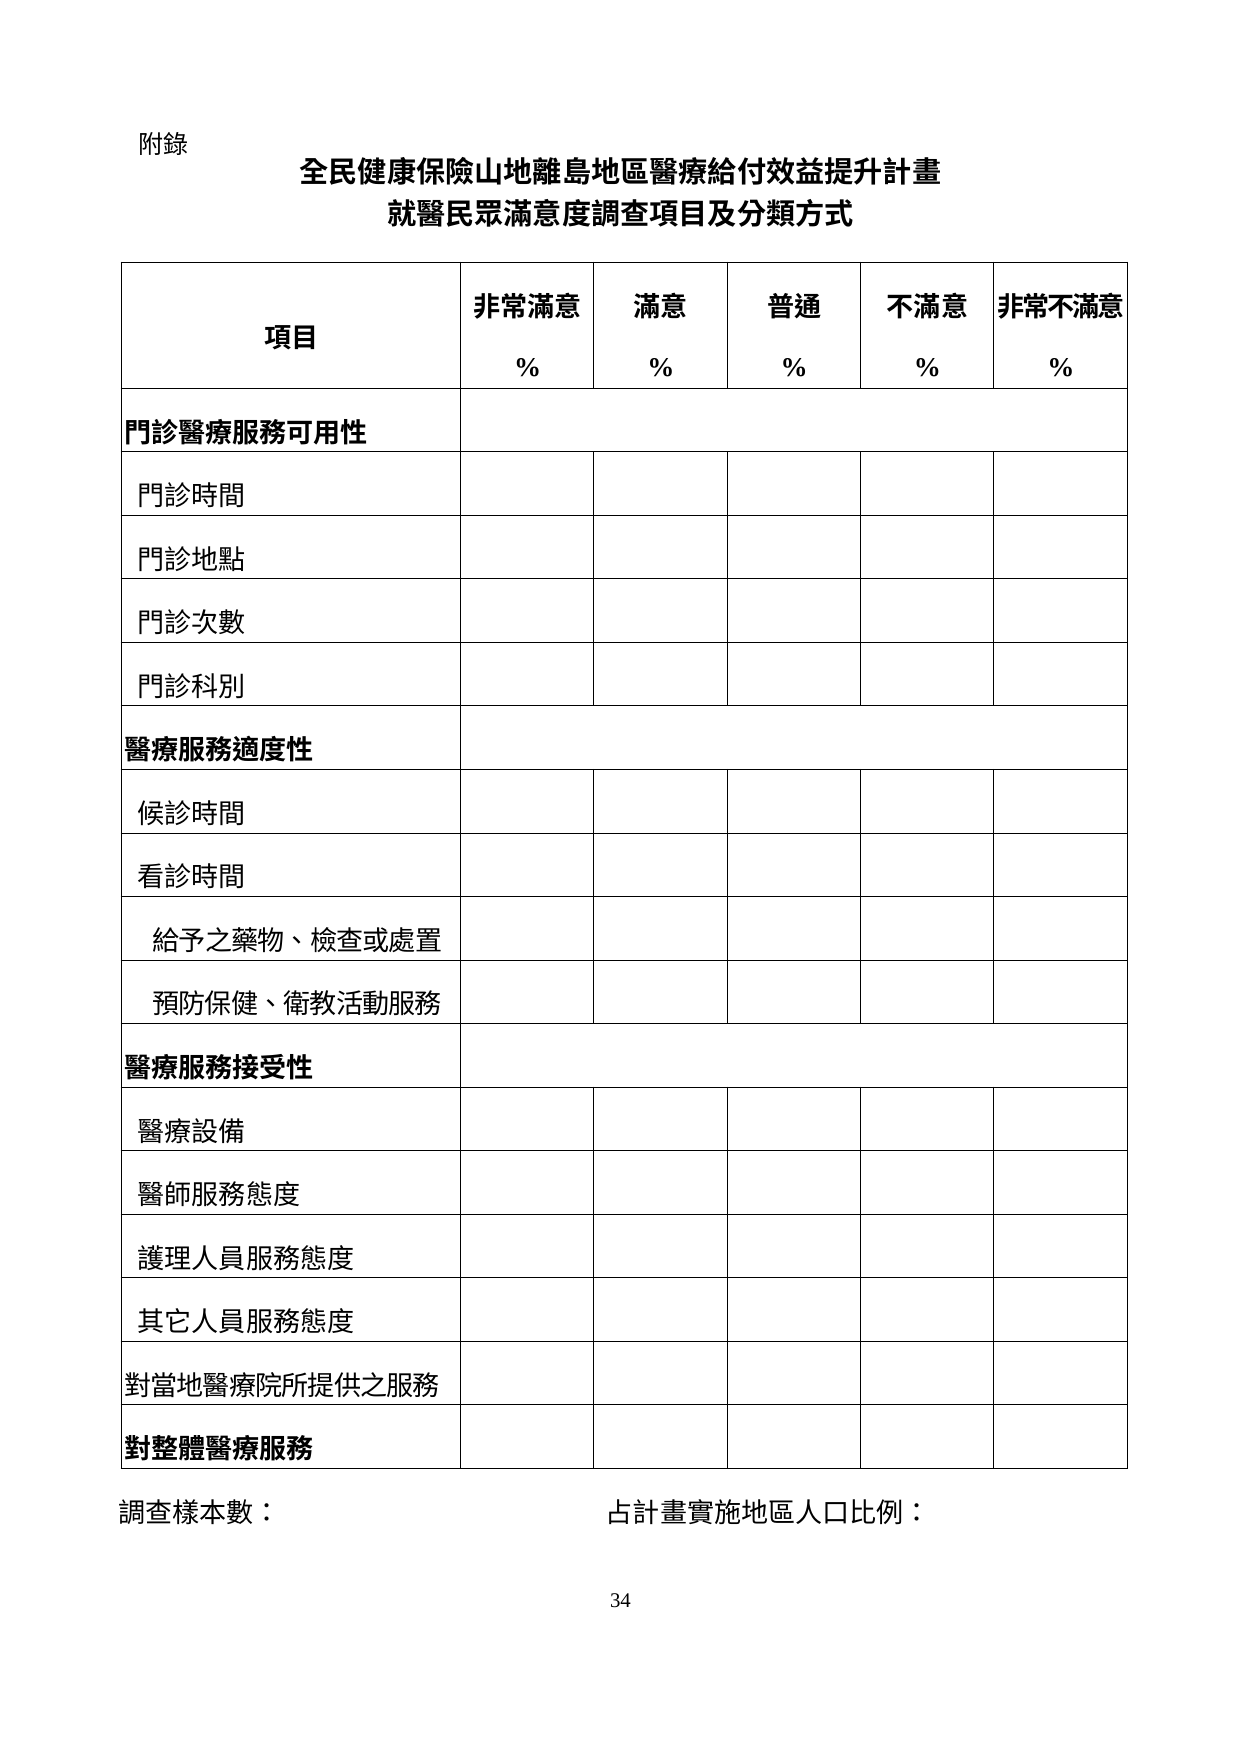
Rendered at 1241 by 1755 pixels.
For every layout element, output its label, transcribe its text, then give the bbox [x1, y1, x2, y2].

table_cell [461, 579, 593, 642]
table_cell 護理人員服務態度 [122, 1215, 460, 1277]
table_cell [994, 770, 1127, 832]
table_cell [994, 579, 1127, 642]
table_cell [861, 1278, 993, 1341]
text 附錄 [138, 125, 210, 154]
table_cell [861, 1088, 993, 1150]
table_cell [461, 452, 593, 515]
table_cell [861, 770, 993, 832]
table_cell [728, 961, 860, 1023]
table_cell [728, 579, 860, 642]
table_cell [461, 389, 1127, 451]
table_cell [861, 643, 993, 705]
table_cell [461, 516, 593, 578]
table_cell [461, 961, 593, 1023]
table_cell [728, 770, 860, 832]
table_cell [461, 706, 1127, 769]
table_cell [861, 1405, 993, 1468]
table_cell 門診科別 [122, 643, 460, 705]
table_cell [594, 452, 727, 515]
table_header 非常滿意% [461, 263, 593, 388]
table_header 項目 [122, 263, 460, 388]
table_cell [594, 961, 727, 1023]
table_cell [594, 770, 727, 832]
table_cell [461, 1088, 593, 1150]
table_cell [728, 516, 860, 578]
table_cell 醫師服務態度 [122, 1151, 460, 1214]
text 全民健康保險山地離島地區醫療給付效益提升計畫 [118, 148, 1122, 191]
table_cell 對當地醫療院所提供之服務 [122, 1342, 460, 1404]
table_cell 對整體醫療服務 [122, 1405, 460, 1468]
table_cell [994, 834, 1127, 896]
table_cell [594, 1278, 727, 1341]
table_cell [994, 516, 1127, 578]
text 調查樣本數： 占計畫實施地區人口比例： [118, 1469, 1122, 1531]
table_cell 門診地點 [122, 516, 460, 578]
table_cell [861, 1215, 993, 1277]
table_cell [994, 1088, 1127, 1150]
table_cell [461, 1278, 593, 1341]
table_cell [461, 897, 593, 959]
table_cell 其它人員服務態度 [122, 1278, 460, 1341]
table_cell [861, 1342, 993, 1404]
table_cell [461, 834, 593, 896]
table_cell 候診時間 [122, 770, 460, 832]
table_cell [594, 579, 727, 642]
table_cell 門診時間 [122, 452, 460, 515]
table_cell [994, 1278, 1127, 1341]
table_cell [461, 1405, 593, 1468]
table_cell [994, 643, 1127, 705]
table_cell 醫療設備 [122, 1088, 460, 1150]
table_cell [728, 1151, 860, 1214]
table_cell [861, 452, 993, 515]
table_header 滿意 % [594, 263, 727, 388]
table_cell [861, 897, 993, 959]
table_cell 門診醫療服務可用性 [122, 389, 460, 451]
table_cell [461, 1342, 593, 1404]
table_cell [594, 1088, 727, 1150]
table_cell [728, 1405, 860, 1468]
table_cell [861, 834, 993, 896]
table_cell [461, 643, 593, 705]
table_cell [994, 961, 1127, 1023]
table_cell [594, 1342, 727, 1404]
table_cell [594, 1215, 727, 1277]
table_cell [728, 834, 860, 896]
table_cell [861, 579, 993, 642]
table_cell [861, 961, 993, 1023]
table_header 不滿意 % [861, 263, 993, 388]
table_cell [861, 516, 993, 578]
table_cell [994, 452, 1127, 515]
table_cell 醫療服務接受性 [122, 1024, 460, 1087]
table_cell [728, 452, 860, 515]
table_cell [594, 643, 727, 705]
table_cell [594, 516, 727, 578]
table_cell [728, 1278, 860, 1341]
table_cell [728, 643, 860, 705]
table_header 非常不滿意% [994, 263, 1127, 388]
table_cell [461, 1024, 1127, 1087]
table_cell [461, 1215, 593, 1277]
table_cell 看診時間 [122, 834, 460, 896]
table_cell [594, 1151, 727, 1214]
table_cell [728, 1215, 860, 1277]
table_cell [728, 1088, 860, 1150]
table_cell [861, 1151, 993, 1214]
table_cell 門診次數 [122, 579, 460, 642]
table_cell [994, 1342, 1127, 1404]
table_cell 預防保健、衛教活動服務 [122, 961, 460, 1023]
table_cell [994, 1405, 1127, 1468]
table_header 普通 % [728, 263, 860, 388]
text 就醫民眾滿意度調查項目及分類方式 [118, 191, 1122, 233]
table_cell [994, 1215, 1127, 1277]
table_cell [461, 1151, 593, 1214]
table_cell [728, 1342, 860, 1404]
table_cell [994, 897, 1127, 959]
table_cell [728, 897, 860, 959]
table_cell [594, 834, 727, 896]
table_cell 給予之藥物、檢查或處置 [122, 897, 460, 959]
table_cell [461, 770, 593, 832]
table_cell [994, 1151, 1127, 1214]
table_cell [594, 897, 727, 959]
table_cell 醫療服務適度性 [122, 706, 460, 769]
table_cell [594, 1405, 727, 1468]
